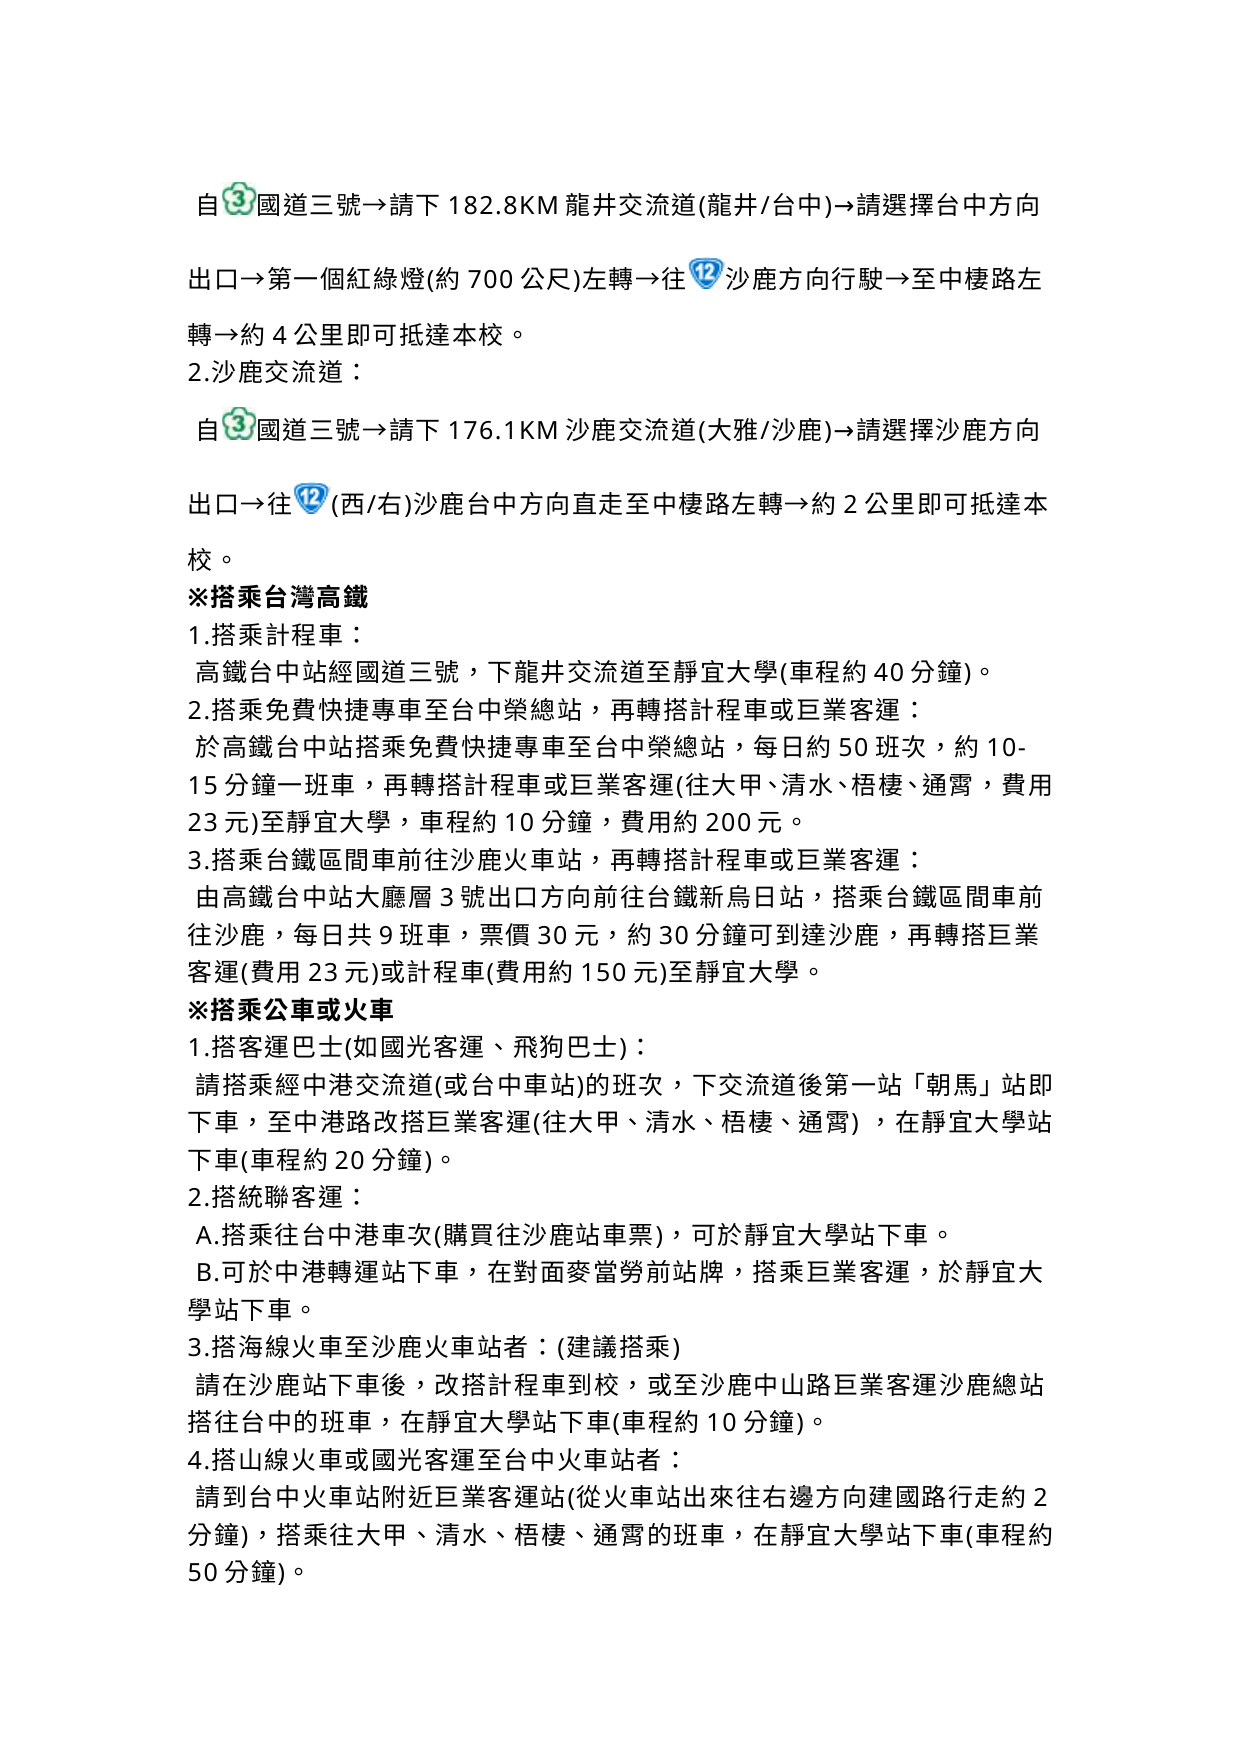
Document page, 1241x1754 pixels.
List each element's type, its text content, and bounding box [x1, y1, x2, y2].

text 請搭乘經中港交流道(或台中車站)的班次，下交流道後第一站「朝馬」站即下車，至中港路改搭巨業客運(往大甲、清水、梧棲、通霄) ，在靜宜大學站下車(車程約20分鐘)。 [187, 1064, 1053, 1177]
picture [222, 407, 257, 440]
text 2.搭乘免費快捷專車至台中榮總站，再轉搭計程車或巨業客運： [187, 689, 1053, 727]
text 請到台中火車站附近巨業客運站(從火車站出來往右邊方向建國路行走約2分鐘)，搭乘往大甲、清水、梧棲、通霄的班車，在靜宜大學站下車(車程約50分鐘)。 [187, 1477, 1053, 1589]
text 4.搭山線火車或國光客運至台中火車站者： [187, 1439, 1053, 1477]
picture [222, 182, 257, 215]
text A.搭乘往台中港車次(購買往沙鹿站車票)，可於靜宜大學站下車。 B.可於中港轉運站下車，在對面麥當勞前站牌，搭乘巨業客運，於靜宜大學站下車。 [187, 1214, 1053, 1327]
text 1.搭客運巴士(如國光客運、飛狗巴士)： [187, 1027, 1053, 1064]
text 請在沙鹿站下車後，改搭計程車到校，或至沙鹿中山路巨業客運沙鹿總站搭往台中的班車，在靜宜大學站下車(車程約10分鐘)。 [187, 1364, 1053, 1439]
text 自國道三號→請下176.1KM沙鹿交流道(大雅/沙鹿)→請選擇沙鹿方向出口→往(西/右)沙鹿台中方向直走至中棲路左轉→約2公里即可抵達本校。 [187, 389, 1053, 577]
text 1.搭乘計程車： [187, 614, 1053, 652]
text ※搭乘台灣高鐵 [187, 577, 1053, 614]
text 自國道三號→請下182.8KM龍井交流道(龍井/台中)→請選擇台中方向出口→第一個紅綠燈(約700公尺)左轉→往沙鹿方向行駛→至中棲路左轉→約4公里即可抵達本校。 [187, 164, 1053, 352]
text ※搭乘公車或火車 [187, 989, 1053, 1027]
text 2.沙鹿交流道： [187, 352, 1053, 389]
picture [688, 257, 726, 289]
text 由高鐵台中站大廳層3號出口方向前往台鐵新烏日站，搭乘台鐵區間車前往沙鹿，每日共9班車，票價30元，約30分鐘可到達沙鹿，再轉搭巨業客運(費用23元)或計程車(費用約150元)至靜宜大學。 [187, 877, 1053, 989]
text 高鐵台中站經國道三號，下龍井交流道至靜宜大學(車程約40分鐘)。 [187, 652, 1053, 689]
text 2.搭統聯客運： [187, 1177, 1053, 1214]
text 3.搭海線火車至沙鹿火車站者：(建議搭乘) [187, 1327, 1053, 1364]
text 於高鐵台中站搭乘免費快捷專車至台中榮總站，每日約50班次，約10-15分鐘一班車，再轉搭計程車或巨業客運(往大甲、清水、梧棲、通霄，費用23元)至靜宜大學，車程約10分鐘，費用約200元。 [187, 727, 1053, 839]
picture [293, 482, 331, 514]
text 3.搭乘台鐵區間車前往沙鹿火車站，再轉搭計程車或巨業客運： [187, 839, 1053, 877]
